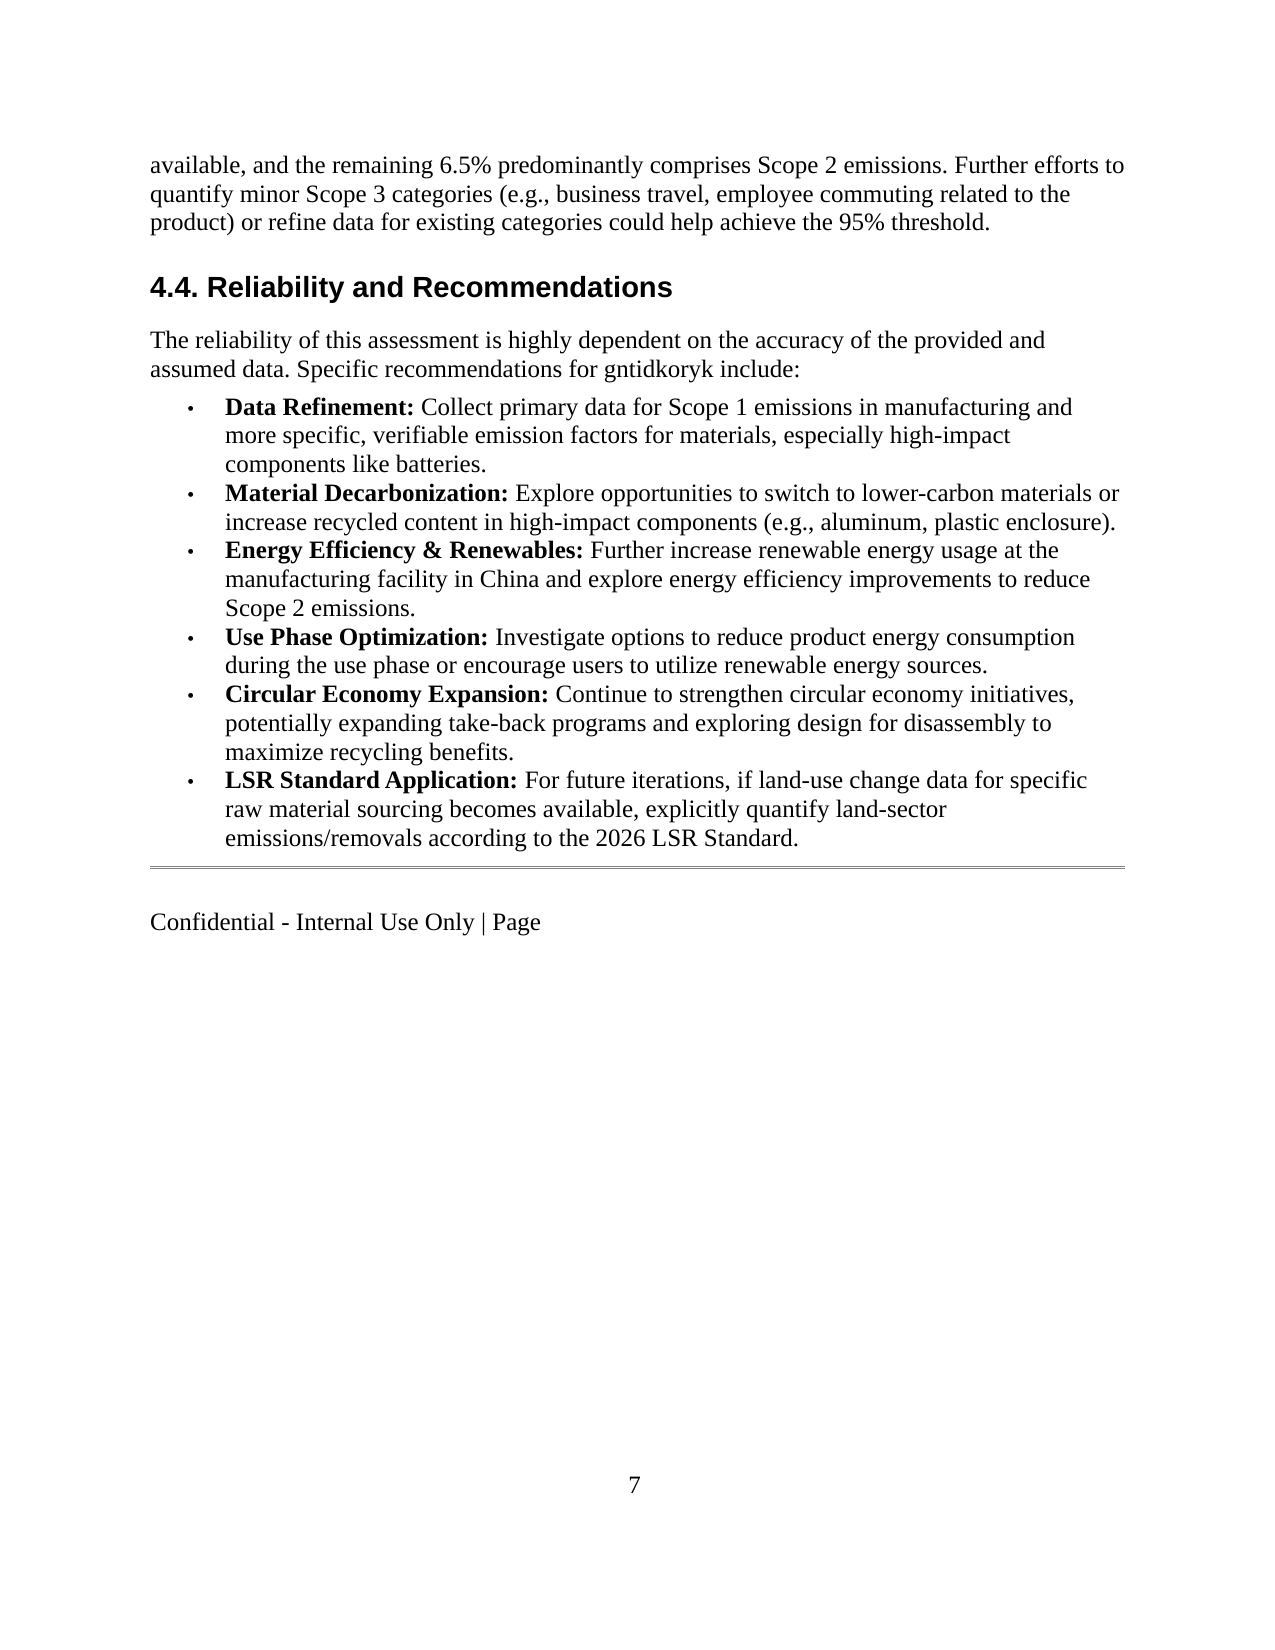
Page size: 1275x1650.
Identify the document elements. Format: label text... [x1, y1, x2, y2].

list Circular Economy Expansion: Continue to strengthen circular economy initiatives, potentially expanding take-back programs and exploring design for disassembly to maximize recycling benefits. [187, 679, 1125, 765]
list LSR Standard Application: For future iterations, if land-use change data for specific raw material sourcing becomes available, explicitly quantify land-sector emissions/removals according to the 2026 LSR Standard. [187, 765, 1125, 852]
list Use Phase Optimization: Investigate options to reduce product energy consumption during the use phase or encourage users to utilize renewable energy sources. [187, 622, 1125, 679]
subtitle 4.4. Reliability and Recommendations [150, 270, 1125, 304]
text available, and the remaining 6.5% predominantly comprises Scope 2 emissions. Further efforts to quantify minor Scope 3 categories (e.g., business travel, employee commuting related to the product) or refine data for existing categories could help achieve the 95% threshold. [150, 150, 1125, 236]
list Material Decarbonization: Explore opportunities to switch to lower-carbon materials or increase recycled content in high-impact components (e.g., aluminum, plastic enclosure). [187, 478, 1125, 535]
text Confidential - Internal Use Only | Page [150, 907, 1125, 936]
list Data Refinement: Collect primary data for Scope 1 emissions in manufacturing and more specific, verifiable emission factors for materials, especially high-impact components like batteries. [187, 392, 1125, 478]
text The reliability of this assessment is highly dependent on the accuracy of the provided and assumed data. Specific recommendations for gntidkoryk include: [150, 325, 1125, 383]
list Energy Efficiency & Renewables: Further increase renewable energy usage at the manufacturing facility in China and explore energy efficiency improvements to reduce Scope 2 emissions. [187, 535, 1125, 622]
